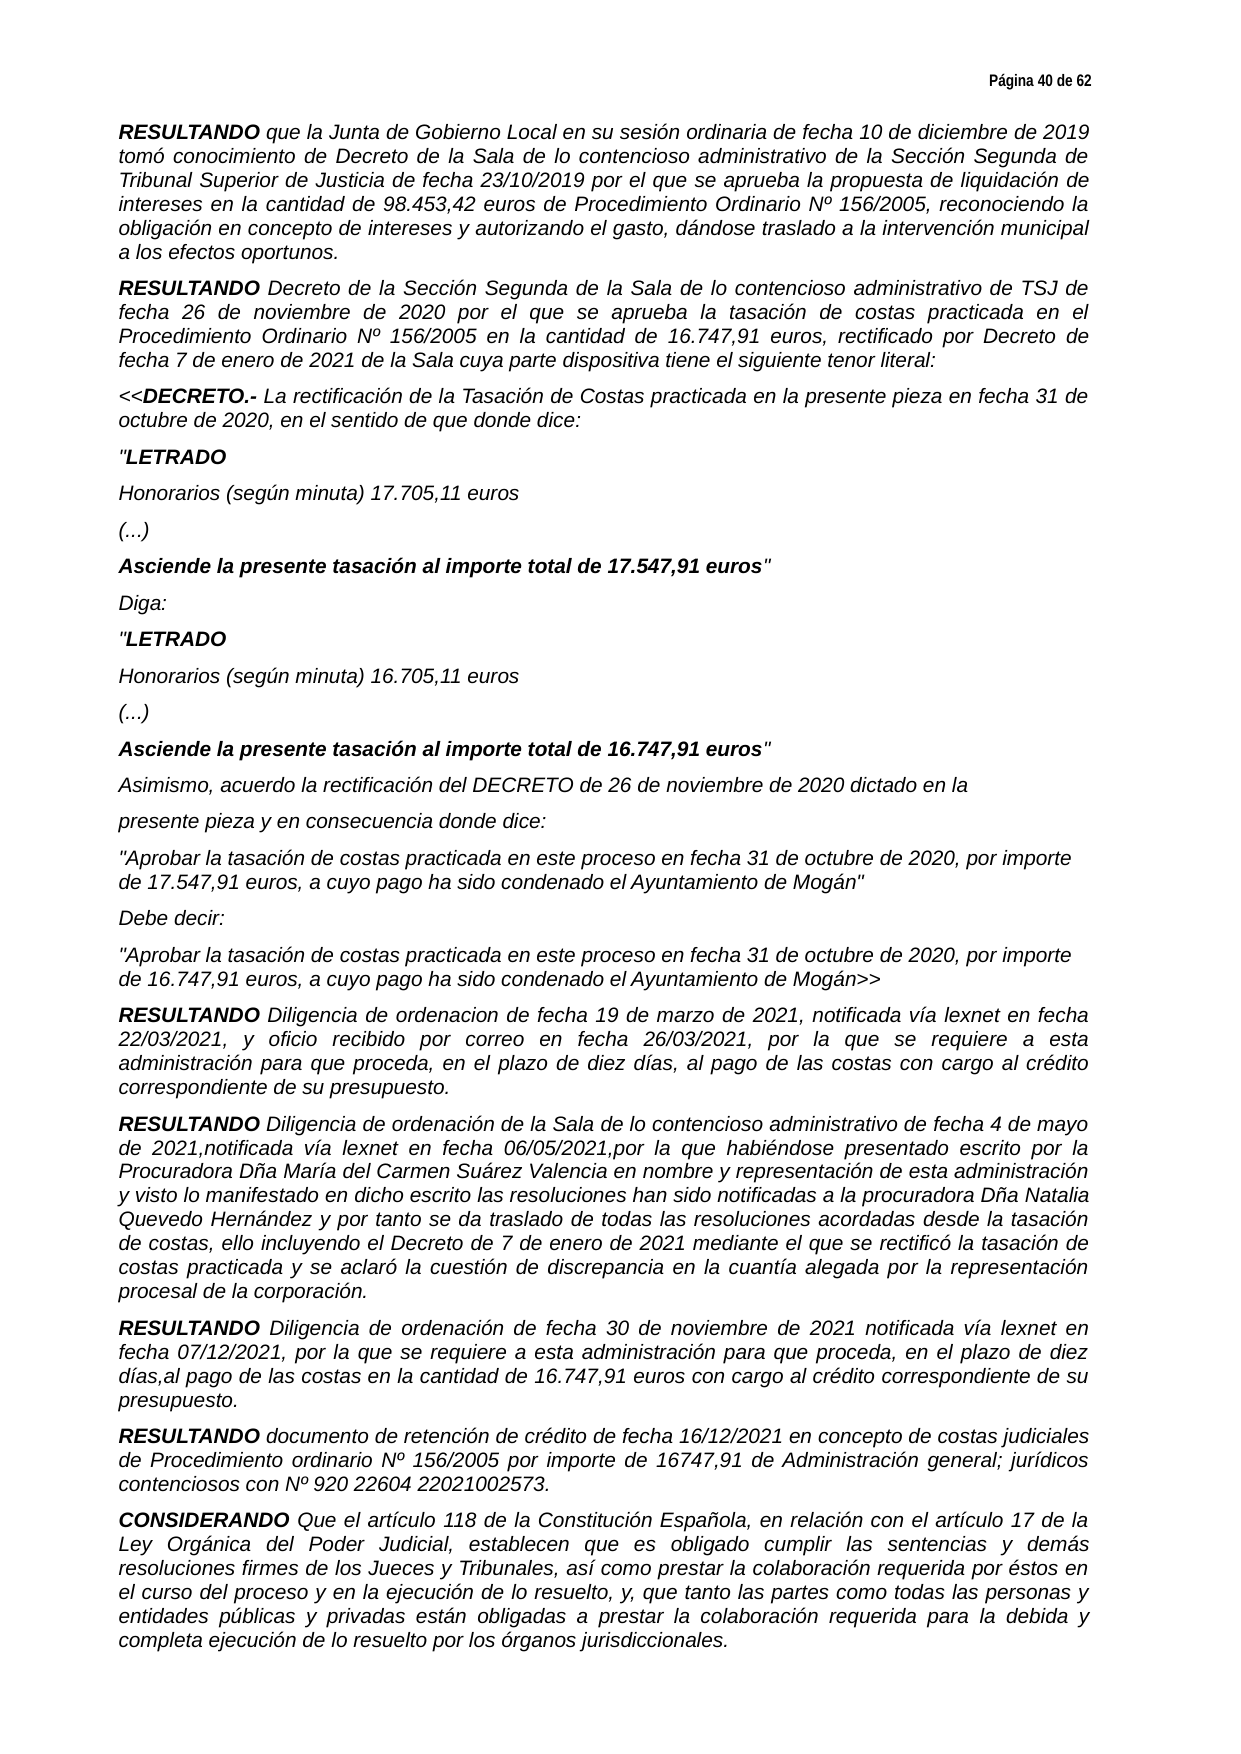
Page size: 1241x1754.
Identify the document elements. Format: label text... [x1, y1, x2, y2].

text "LETRADO [118, 445, 1092, 469]
text Asciende la presente tasación al importe total de 16.747,91 euros" [118, 736, 1092, 760]
text RESULTANDO Diligencia de ordenación de fecha 30 de noviembre de 2021 notificada vía lexnet en fecha 07/12/2021, por la que se requiere a esta administración para que proceda, en el plazo de diez días,al pago de las costas en la cantidad de 16.747,91 euros con cargo al crédito correspondiente de su presupuesto. [118, 1316, 1092, 1411]
text Asimismo, acuerdo la rectificación del DECRETO de 26 de noviembre de 2020 dictado en la [118, 773, 1092, 797]
text RESULTANDO Diligencia de ordenacion de fecha 19 de marzo de 2021, notificada vía lexnet en fecha 22/03/2021, y oficio recibido por correo en fecha 26/03/2021, por la que se requiere a esta administración para que proceda, en el plazo de diez días, al pago de las costas con cargo al crédito correspondiente de su presupuesto. [118, 1003, 1092, 1099]
text Diga: [118, 591, 1092, 614]
text "Aprobar la tasación de costas practicada en este proceso en fecha 31 de octubre de 2020, por importe de 16.747,91 euros, a cuyo pago ha sido condenado el Ayuntamiento de Mogán>> [118, 943, 1092, 991]
text "LETRADO [118, 627, 1092, 651]
text RESULTANDO Diligencia de ordenación de la Sala de lo contencioso administrativo de fecha 4 de mayo de 2021,notificada vía lexnet en fecha 06/05/2021,por la que habiéndose presentado escrito por la Procuradora Dña María del Carmen Suárez Valencia en nombre y representación de esta administración y visto lo manifestado en dicho escrito las resoluciones han sido notificadas a la procuradora Dña Natalia Quevedo Hernández y por tanto se da traslado de todas las resoluciones acordadas desde la tasación de costas, ello incluyendo el Decreto de 7 de enero de 2021 mediante el que se rectificó la tasación de costas practicada y se aclaró la cuestión de discrepancia en la cuantía alegada por la representación procesal de la corporación. [118, 1111, 1092, 1303]
text CONSIDERANDO Que el artículo 118 de la Constitución Española, en relación con el artículo 17 de la Ley Orgánica del Poder Judicial, establecen que es obligado cumplir las sentencias y demás resoluciones firmes de los Jueces y Tribunales, así como prestar la colaboración requerida por éstos en el curso del proceso y en la ejecución de lo resuelto, y, que tanto las partes como todas las personas y entidades públicas y privadas están obligadas a prestar la colaboración requerida para la debida y completa ejecución de lo resuelto por los órganos jurisdiccionales. [118, 1508, 1092, 1652]
text RESULTANDO documento de retención de crédito de fecha 16/12/2021 en concepto de costas judiciales de Procedimiento ordinario Nº 156/2005 por importe de 16747,91 de Administración general; jurídicos contenciosos con Nº 920 22604 22021002573. [118, 1424, 1092, 1496]
text RESULTANDO que la Junta de Gobierno Local en su sesión ordinaria de fecha 10 de diciembre de 2019 tomó conocimiento de Decreto de la Sala de lo contencioso administrativo de la Sección Segunda de Tribunal Superior de Justicia de fecha 23/10/2019 por el que se aprueba la propuesta de liquidación de intereses en la cantidad de 98.453,42 euros de Procedimiento Ordinario Nº 156/2005, reconociendo la obligación en concepto de intereses y autorizando el gasto, dándose traslado a la intervención municipal a los efectos oportunos. [118, 120, 1092, 263]
text RESULTANDO Decreto de la Sección Segunda de la Sala de lo contencioso administrativo de TSJ de fecha 26 de noviembre de 2020 por el que se aprueba la tasación de costas practicada en el Procedimiento Ordinario Nº 156/2005 en la cantidad de 16.747,91 euros, rectificado por Decreto de fecha 7 de enero de 2021 de la Sala cuya parte dispositiva tiene el siguiente tenor literal: [118, 276, 1092, 372]
text Honorarios (según minuta) 16.705,11 euros [118, 663, 1092, 687]
text (...) [118, 518, 1092, 542]
text (...) [118, 700, 1092, 724]
text Asciende la presente tasación al importe total de 17.547,91 euros" [118, 554, 1092, 578]
text Honorarios (según minuta) 17.705,11 euros [118, 481, 1092, 505]
text presente pieza y en consecuencia donde dice: [118, 809, 1092, 833]
text Debe decir: [118, 906, 1092, 930]
text <<DECRETO.- La rectificación de la Tasación de Costas practicada en la presente pieza en fecha 31 de octubre de 2020, en el sentido de que donde dice: [118, 384, 1092, 432]
text "Aprobar la tasación de costas practicada en este proceso en fecha 31 de octubre de 2020, por importe de 17.547,91 euros, a cuyo pago ha sido condenado el Ayuntamiento de Mogán" [118, 846, 1092, 894]
